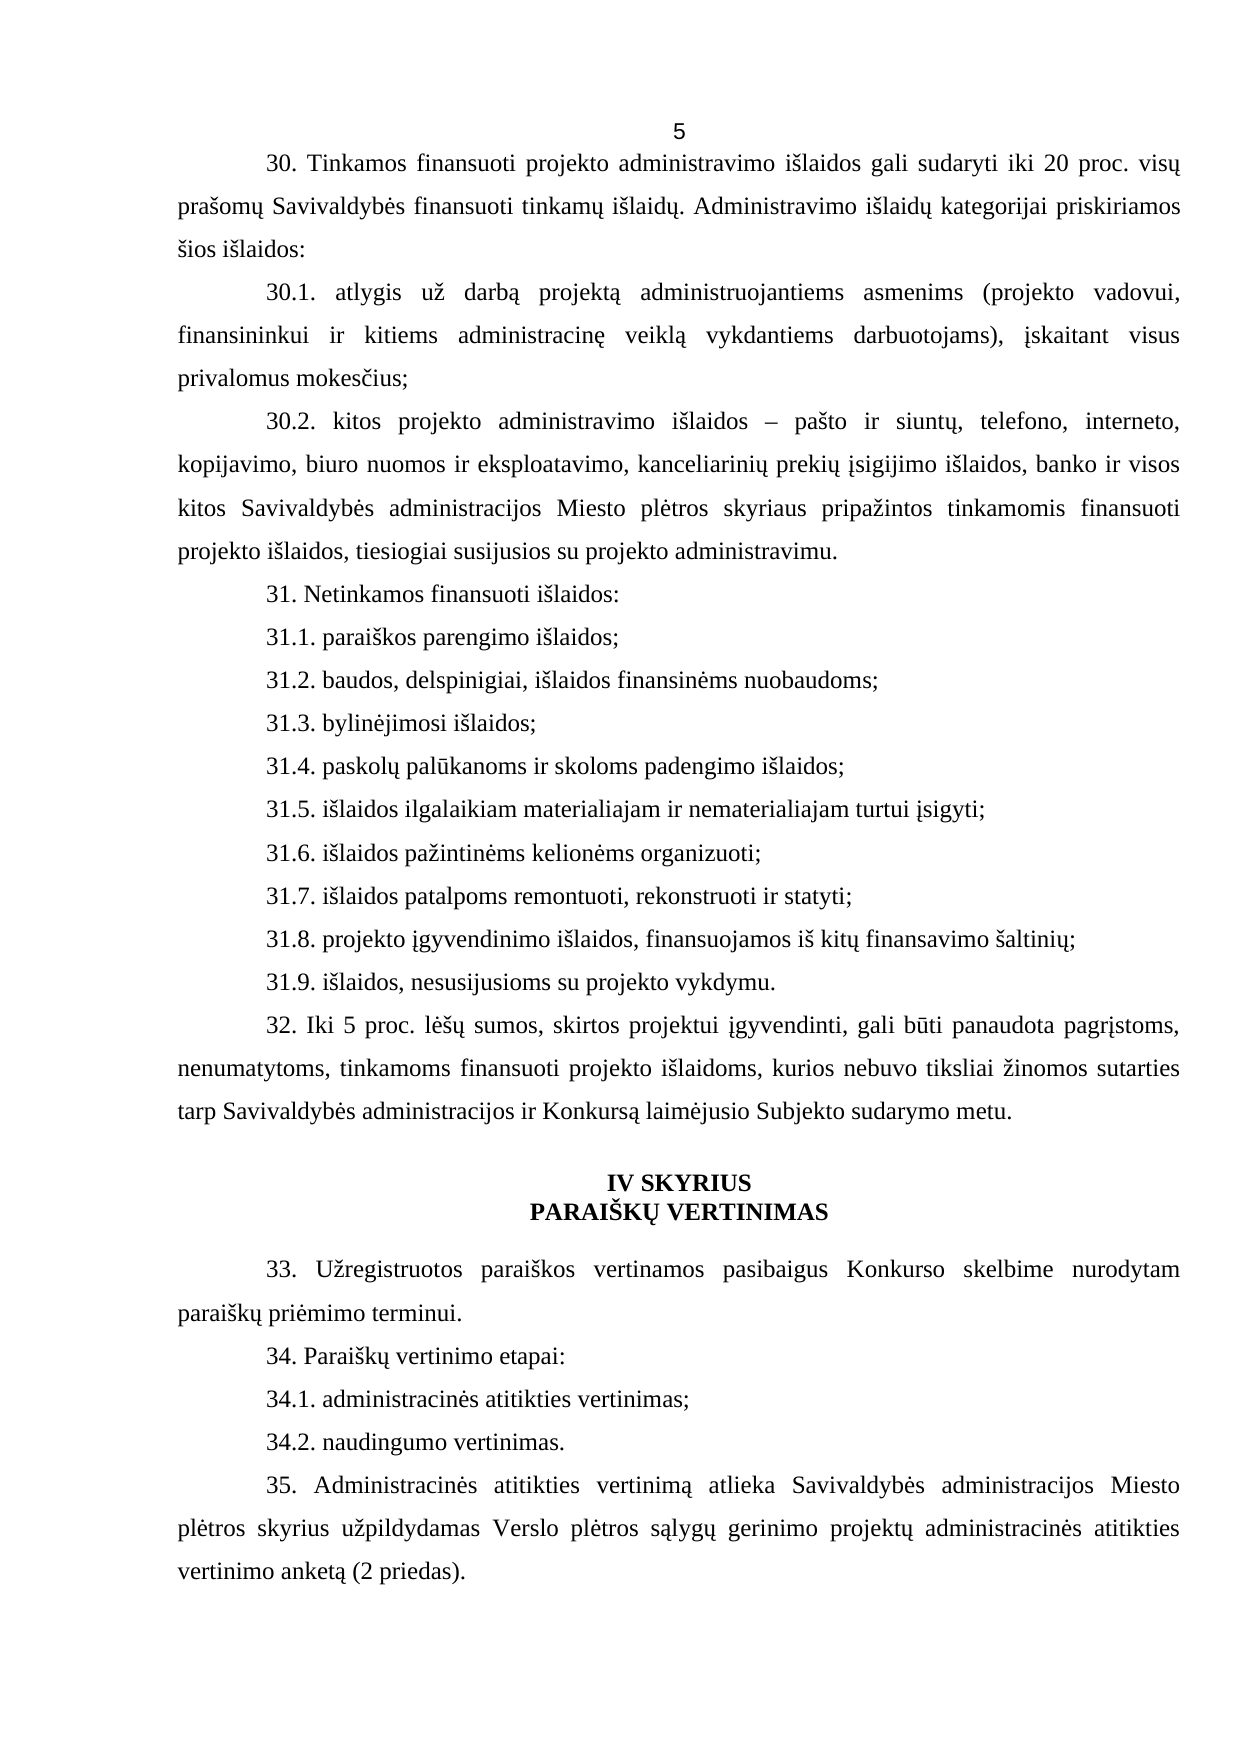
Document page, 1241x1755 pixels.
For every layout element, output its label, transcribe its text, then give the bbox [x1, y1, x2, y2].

text 31. Netinkamos finansuoti išlaidos: [177, 579, 1181, 608]
text 35. Administracinės atitikties vertinimą atlieka Savivaldybės administracijos Miesto plėtros skyrius užpildydamas Verslo plėtros sąlygų gerinimo projektų administracinės atitikties vertinimo anketą (2 priedas). [177, 1470, 1181, 1585]
text 31.3. bylinėjimosi išlaidos; [177, 708, 1181, 737]
text 34. Paraiškų vertinimo etapai: [177, 1341, 1181, 1369]
text 34.1. administracinės atitikties vertinimas; [177, 1384, 1181, 1413]
text 31.8. projekto įgyvendinimo išlaidos, finansuojamos iš kitų finansavimo šaltinių; [177, 924, 1181, 953]
text PARAIŠKŲ VERTINIMAS [177, 1197, 1181, 1226]
text 34.2. naudingumo vertinimas. [177, 1427, 1181, 1456]
text 30.2. kitos projekto administravimo išlaidos – pašto ir siuntų, telefono, interneto, kopijavimo, biuro nuomos ir eksploatavimo, kanceliarinių prekių įsigijimo išlaidos, banko ir visos kitos Savivaldybės administracijos Miesto plėtros skyriaus pripažintos tinkamomis finansuoti projekto išlaidos, tiesiogiai susijusios su projekto administravimu. [177, 406, 1181, 564]
text 33. Užregistruotos paraiškos vertinamos pasibaigus Konkurso skelbime nurodytam paraiškų priėmimo terminui. [177, 1254, 1181, 1326]
text 31.4. paskolų palūkanoms ir skoloms padengimo išlaidos; [177, 751, 1181, 780]
text 31.6. išlaidos pažintinėms kelionėms organizuoti; [177, 838, 1181, 866]
text 31.9. išlaidos, nesusijusioms su projekto vykdymu. [177, 967, 1181, 996]
text 30.1. atlygis už darbą projektą administruojantiems asmenims (projekto vadovui, finansininkui ir kitiems administracinę veiklą vykdantiems darbuotojams), įskaitant visus privalomus mokesčius; [177, 277, 1181, 392]
text IV SKYRIUS [177, 1168, 1181, 1197]
text 30. Tinkamos finansuoti projekto administravimo išlaidos gali sudaryti iki 20 proc. visų prašomų Savivaldybės finansuoti tinkamų išlaidų. Administravimo išlaidų kategorijai priskiriamos šios išlaidos: [177, 148, 1181, 263]
text 31.2. baudos, delspinigiai, išlaidos finansinėms nuobaudoms; [177, 665, 1181, 694]
text 32. Iki 5 proc. lėšų sumos, skirtos projektui įgyvendinti, gali būti panaudota pagrįstoms, nenumatytoms, tinkamoms finansuoti projekto išlaidoms, kurios nebuvo tiksliai žinomos sutarties tarp Savivaldybės administracijos ir Konkursą laimėjusio Subjekto sudarymo metu. [177, 1010, 1181, 1125]
text 31.7. išlaidos patalpoms remontuoti, rekonstruoti ir statyti; [177, 881, 1181, 909]
text 31.5. išlaidos ilgalaikiam materialiajam ir nematerialiajam turtui įsigyti; [177, 794, 1181, 823]
text 31.1. paraiškos parengimo išlaidos; [177, 622, 1181, 651]
